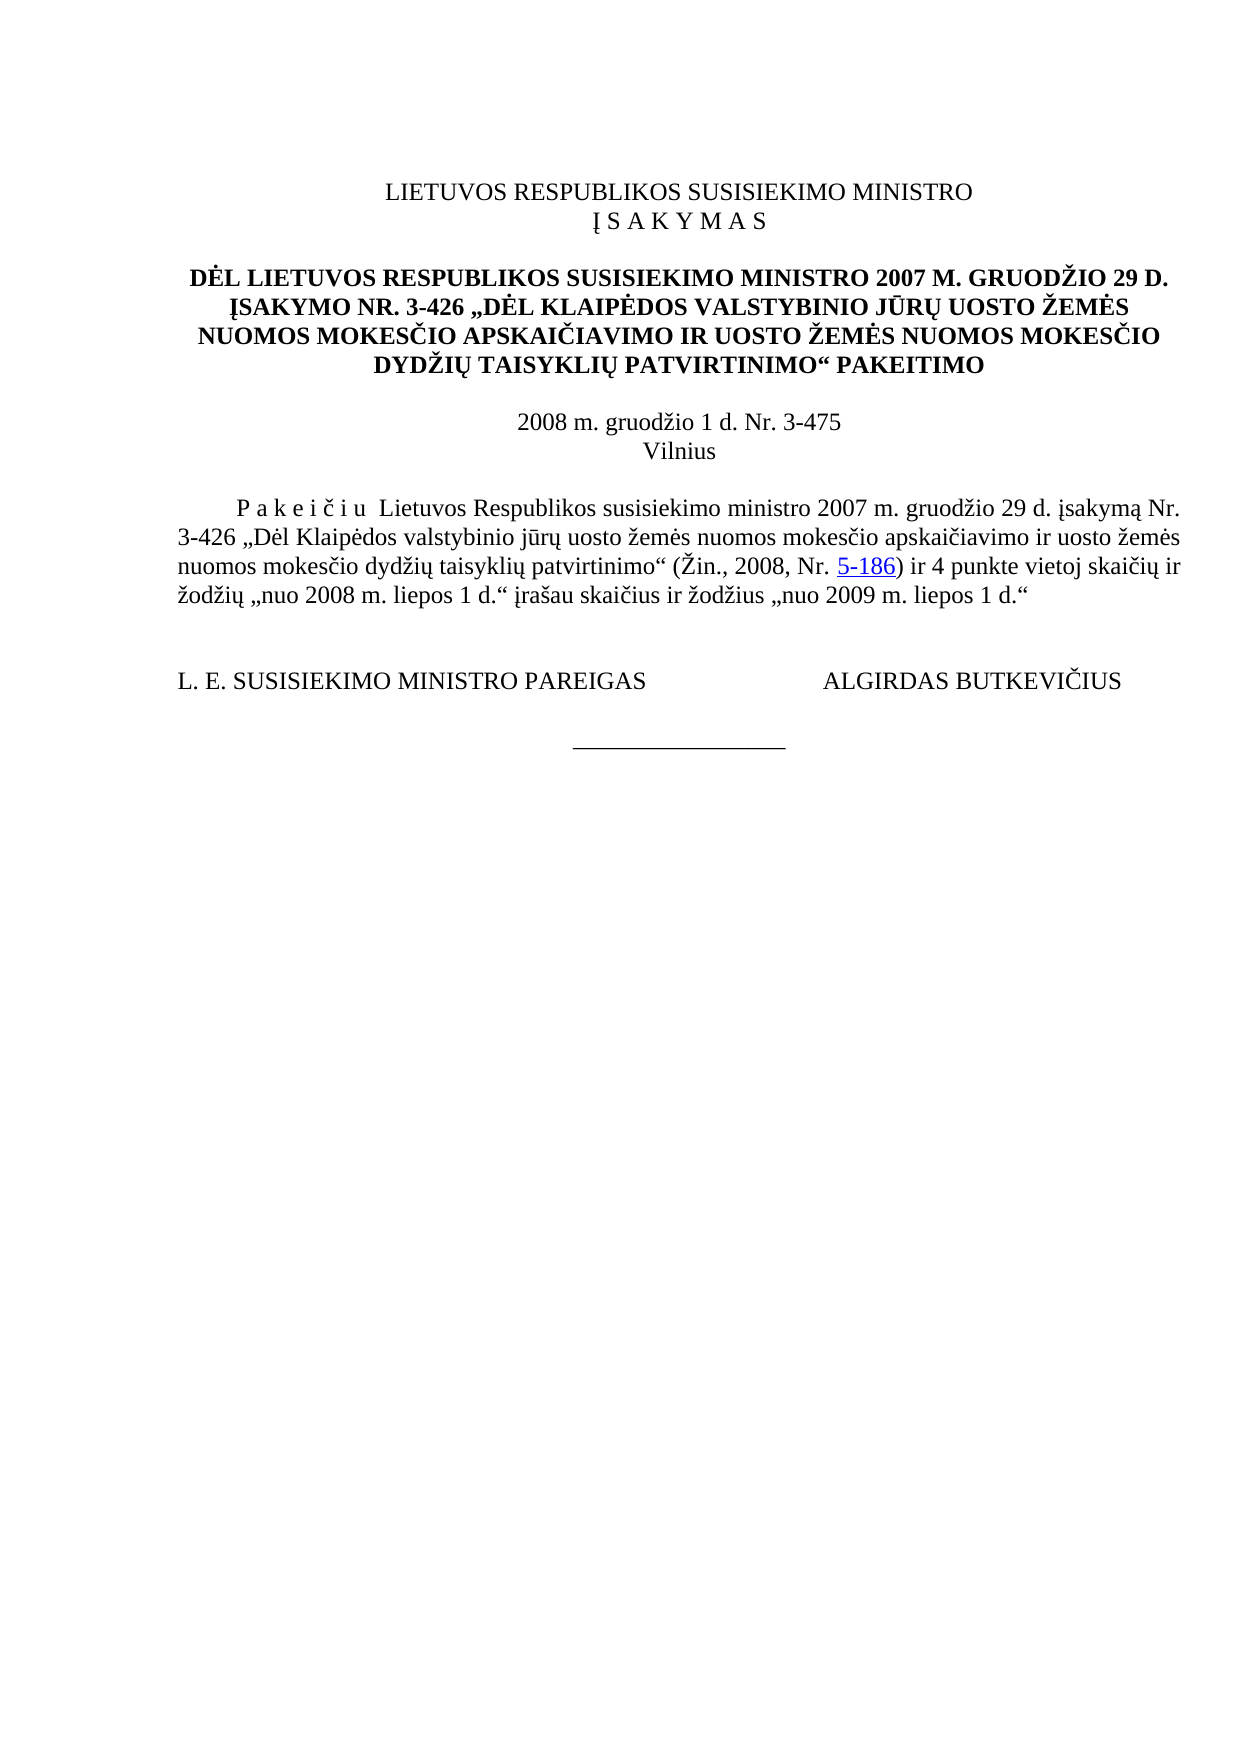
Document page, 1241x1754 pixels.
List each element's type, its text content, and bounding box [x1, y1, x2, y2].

text Pakeičiu Lietuvos Respublikos susisiekimo ministro 2007 m. gruodžio 29 d. įsakymą Nr. 3-426 „Dėl Klaipėdos valstybinio jūrų uosto žemės nuomos mokesčio apskaičiavimo ir uosto žemės nuomos mokesčio dydžių taisyklių patvirtinimo“ (Žin., 2008, Nr. 5-186) ir 4 punkte vietoj skaičių ir žodžių „nuo 2008 m. liepos 1 d.“ įrašau skaičius ir žodžius „nuo 2009 m. liepos 1 d.“ [177, 493, 1181, 608]
text _________________ [177, 723, 1181, 752]
text L. E. SUSISIEKIMO MINISTRO PAREIGAS ALGIRDAS BUTKEVIČIUS [177, 666, 1181, 695]
text DĖL LIETUVOS RESPUBLIKOS SUSISIEKIMO MINISTRO 2007 M. GRUODŽIO 29 D. ĮSAKYMO NR. 3-426 „DĖL KLAIPĖDOS VALSTYBINIO JŪRŲ UOSTO ŽEMĖS NUOMOS MOKESČIO APSKAIČIAVIMO IR UOSTO ŽEMĖS NUOMOS MOKESČIO DYDŽIŲ TAISYKLIŲ PATVIRTINIMO“ PAKEITIMO [177, 263, 1181, 378]
text Vilnius [177, 436, 1181, 465]
text LIETUVOS RESPUBLIKOS SUSISIEKIMO MINISTRO [177, 177, 1181, 206]
text ĮSAKYMAS [177, 206, 1181, 235]
text 2008 m. gruodžio 1 d. Nr. 3-475 [177, 407, 1181, 436]
